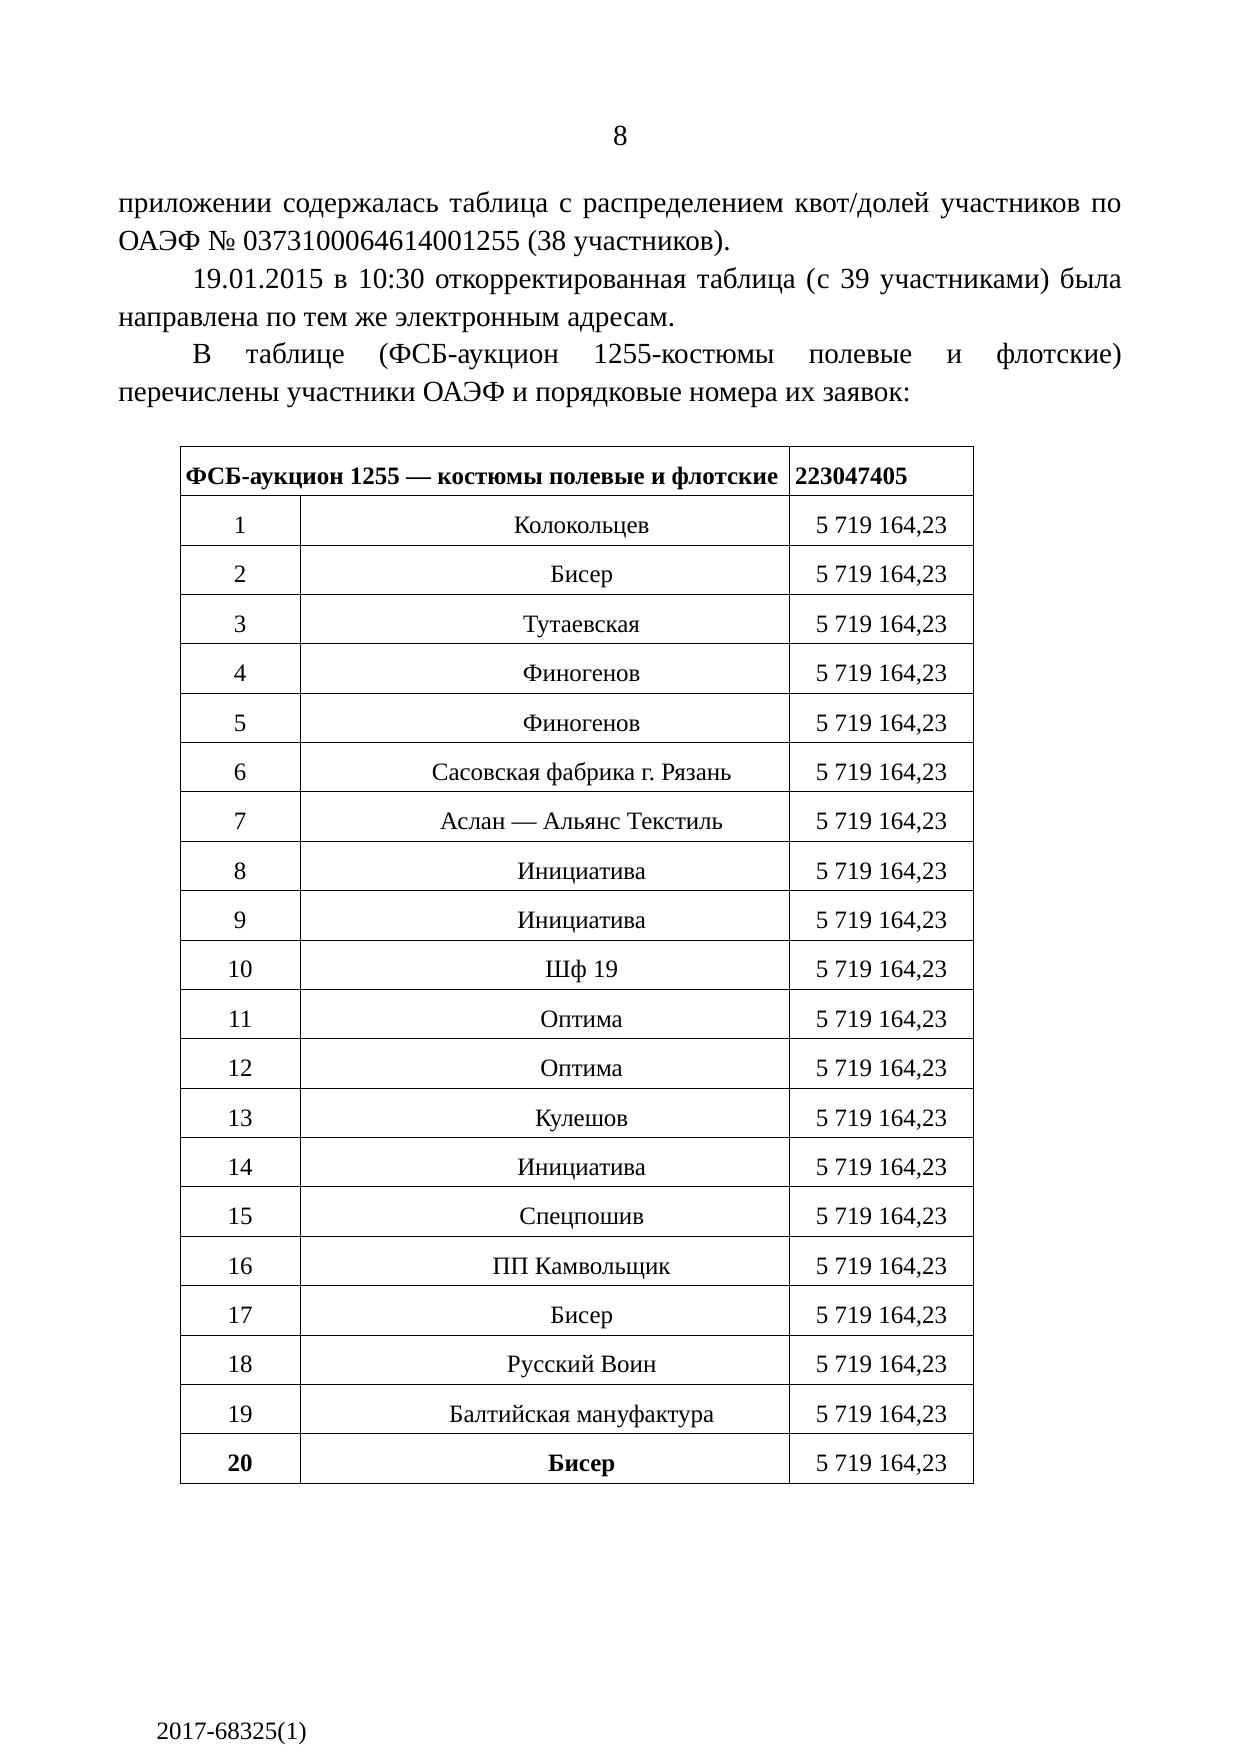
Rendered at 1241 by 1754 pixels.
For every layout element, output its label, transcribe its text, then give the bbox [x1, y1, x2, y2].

table_cell 5 719 164,23 [790, 595, 973, 643]
table_cell 15 [181, 1187, 300, 1236]
text приложении содержалась таблица с распределением квот/долей участников по ОАЭФ № 0373100064614001255 (38 участников). [118, 181, 1122, 257]
table_cell 5 719 164,23 [790, 496, 973, 544]
table_cell 5 719 164,23 [790, 1138, 973, 1186]
table_cell 5 719 164,23 [790, 792, 973, 841]
table_cell Инициатива [301, 891, 789, 939]
table_cell 10 [181, 941, 300, 989]
table_cell 5 719 164,23 [790, 941, 973, 989]
table_cell 6 [181, 743, 300, 791]
table_cell 5 [181, 694, 300, 742]
table_cell 4 [181, 644, 300, 693]
text В таблице (ФСБ-аукцион 1255-костюмы полевые и флотские) перечислены участники ОАЭФ и порядковые номера их заявок: [118, 332, 1122, 408]
table_cell 16 [181, 1237, 300, 1285]
table_cell Кулешов [301, 1089, 789, 1137]
table_cell Русский Воин [301, 1336, 789, 1384]
table_cell Бисер [301, 1434, 789, 1483]
table_cell Бисер [301, 546, 789, 594]
table_cell 3 [181, 595, 300, 643]
table_cell ПП Камвольщик [301, 1237, 789, 1285]
table_cell Колокольцев [301, 496, 789, 544]
table_cell 1 [181, 496, 300, 544]
table_cell 14 [181, 1138, 300, 1186]
table_cell 5 719 164,23 [790, 743, 973, 791]
table_cell 5 719 164,23 [790, 644, 973, 693]
table_cell Оптима [301, 1039, 789, 1088]
table_cell 7 [181, 792, 300, 841]
text 19.01.2015 в 10:30 откорректированная таблица (c 39 участниками) была направлена по тем же электронным адресам. [118, 257, 1122, 332]
table_cell 8 [181, 842, 300, 890]
table_cell Спецпошив [301, 1187, 789, 1236]
table_cell 5 719 164,23 [790, 1237, 973, 1285]
table_cell Сасовская фабрика г. Рязань [301, 743, 789, 791]
table_header ФСБ-аукцион 1255 — костюмы полевые и флотские [181, 447, 789, 495]
table_cell 5 719 164,23 [790, 1434, 973, 1483]
table_cell Бисер [301, 1286, 789, 1334]
table_cell 12 [181, 1039, 300, 1088]
table_cell 5 719 164,23 [790, 842, 973, 890]
table_cell Оптима [301, 990, 789, 1038]
table_cell 5 719 164,23 [790, 990, 973, 1038]
table_cell 18 [181, 1336, 300, 1384]
table_cell 5 719 164,23 [790, 1336, 973, 1384]
table_cell Шф 19 [301, 941, 789, 989]
table_cell 5 719 164,23 [790, 1187, 973, 1236]
table_cell 9 [181, 891, 300, 939]
table_cell Тутаевская [301, 595, 789, 643]
table_cell Инициатива [301, 1138, 789, 1186]
table_cell Балтийская мануфактура [301, 1385, 789, 1433]
table_cell Аслан — Альянс Текстиль [301, 792, 789, 841]
table_cell 20 [181, 1434, 300, 1483]
table_cell 11 [181, 990, 300, 1038]
table_cell 5 719 164,23 [790, 694, 973, 742]
table_cell 5 719 164,23 [790, 1039, 973, 1088]
table_cell Финогенов [301, 694, 789, 742]
table_cell 5 719 164,23 [790, 1286, 973, 1334]
table_cell 19 [181, 1385, 300, 1433]
table_header 223047405 [790, 447, 973, 495]
table_cell 5 719 164,23 [790, 891, 973, 939]
table_cell 5 719 164,23 [790, 546, 973, 594]
table_cell 2 [181, 546, 300, 594]
table_cell 5 719 164,23 [790, 1089, 973, 1137]
table_cell 17 [181, 1286, 300, 1334]
table_cell 13 [181, 1089, 300, 1137]
table_cell Инициатива [301, 842, 789, 890]
table_cell Финогенов [301, 644, 789, 693]
table_cell 5 719 164,23 [790, 1385, 973, 1433]
